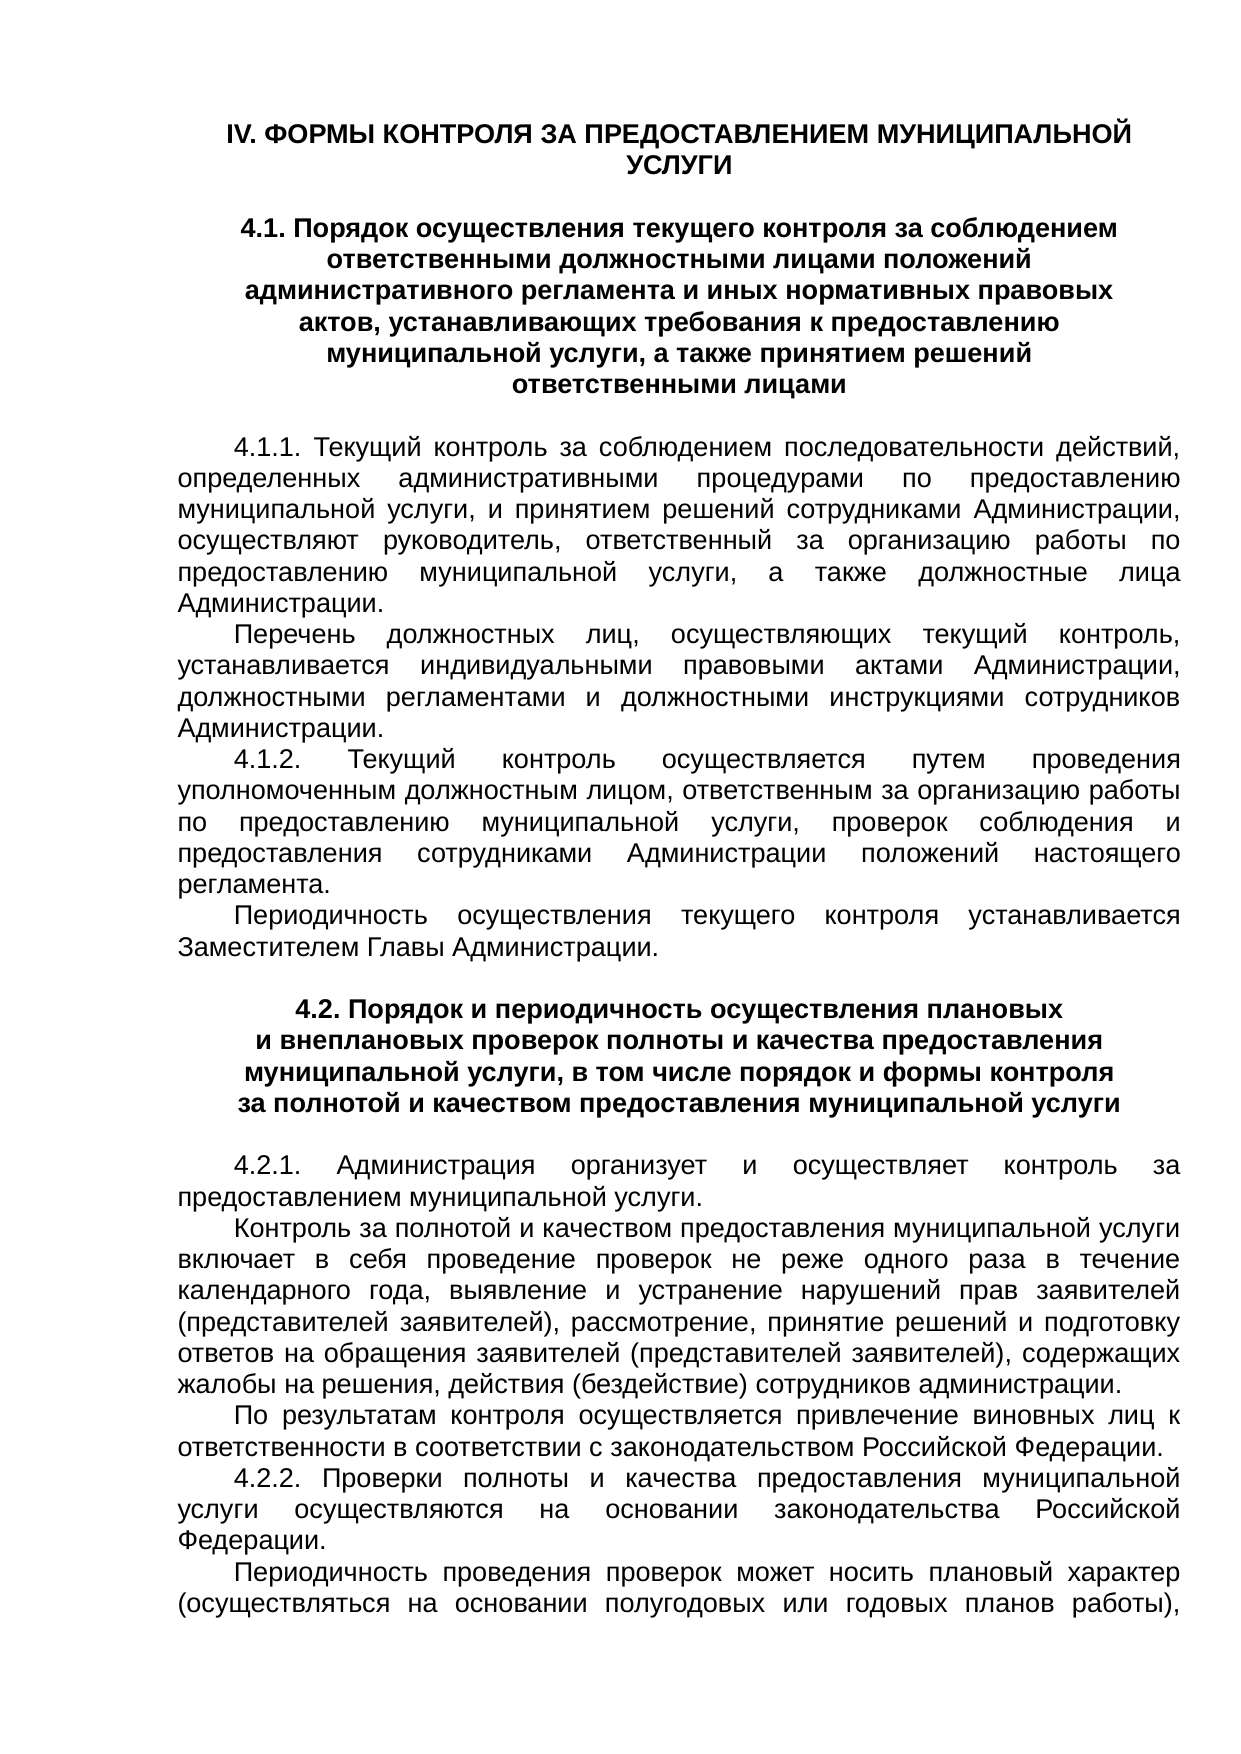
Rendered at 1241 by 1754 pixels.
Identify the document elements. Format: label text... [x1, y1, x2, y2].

text 4.2. Порядок и периодичность осуществления плановых [177, 993, 1181, 1024]
text муниципальной услуги, а также принятием решений [177, 337, 1181, 368]
text ответственными лицами [177, 368, 1181, 399]
text актов, устанавливающих требования к предоставлению [177, 306, 1181, 337]
text и внеплановых проверок полноты и качества предоставления [177, 1024, 1181, 1056]
text административного регламента и иных нормативных правовых [177, 274, 1181, 306]
text По результатам контроля осуществляется привлечение виновных лиц к ответственности в соответствии с законодательством Российской Федерации. [177, 1399, 1181, 1462]
text Перечень должностных лиц, осуществляющих текущий контроль, устанавливается индивидуальными правовыми актами Администрации, должностными регламентами и должностными инструкциями сотрудников Администрации. [177, 618, 1181, 743]
text Контроль за полнотой и качеством предоставления муниципальной услуги включает в себя проведение проверок не реже одного раза в течение календарного года, выявление и устранение нарушений прав заявителей (представителей заявителей), рассмотрение, принятие решений и подготовку ответов на обращения заявителей (представителей заявителей), содержащих жалобы на решения, действия (бездействие) сотрудников администрации. [177, 1212, 1181, 1399]
text муниципальной услуги, в том числе порядок и формы контроля [177, 1056, 1181, 1087]
text 4.2.2. Проверки полноты и качества предоставления муниципальной услуги осуществляются на основании законодательства Российской Федерации. [177, 1462, 1181, 1556]
text 4.2.1. Администрация организует и осуществляет контроль за предоставлением муниципальной услуги. [177, 1149, 1181, 1212]
text Периодичность осуществления текущего контроля устанавливается Заместителем Главы Администрации. [177, 899, 1181, 962]
text IV. ФОРМЫ КОНТРОЛЯ ЗА ПРЕДОСТАВЛЕНИЕМ МУНИЦИПАЛЬНОЙ УСЛУГИ [177, 118, 1181, 181]
text 4.1.1. Текущий контроль за соблюдением последовательности действий, определенных административными процедурами по предоставлению муниципальной услуги, и принятием решений сотрудниками Администрации, осуществляют руководитель, ответственный за организацию работы по предоставлению муниципальной услуги, а также должностные лица Администрации. [177, 431, 1181, 618]
text за полнотой и качеством предоставления муниципальной услуги [177, 1087, 1181, 1118]
text 4.1. Порядок осуществления текущего контроля за соблюдением [177, 212, 1181, 243]
text Периодичность проведения проверок может носить плановый характер (осуществляться на основании полугодовых или годовых планов работы), [177, 1556, 1181, 1618]
text ответственными должностными лицами положений [177, 243, 1181, 274]
text 4.1.2. Текущий контроль осуществляется путем проведения уполномоченным должностным лицом, ответственным за организацию работы по предоставлению муниципальной услуги, проверок соблюдения и предоставления сотрудниками Администрации положений настоящего регламента. [177, 743, 1181, 899]
